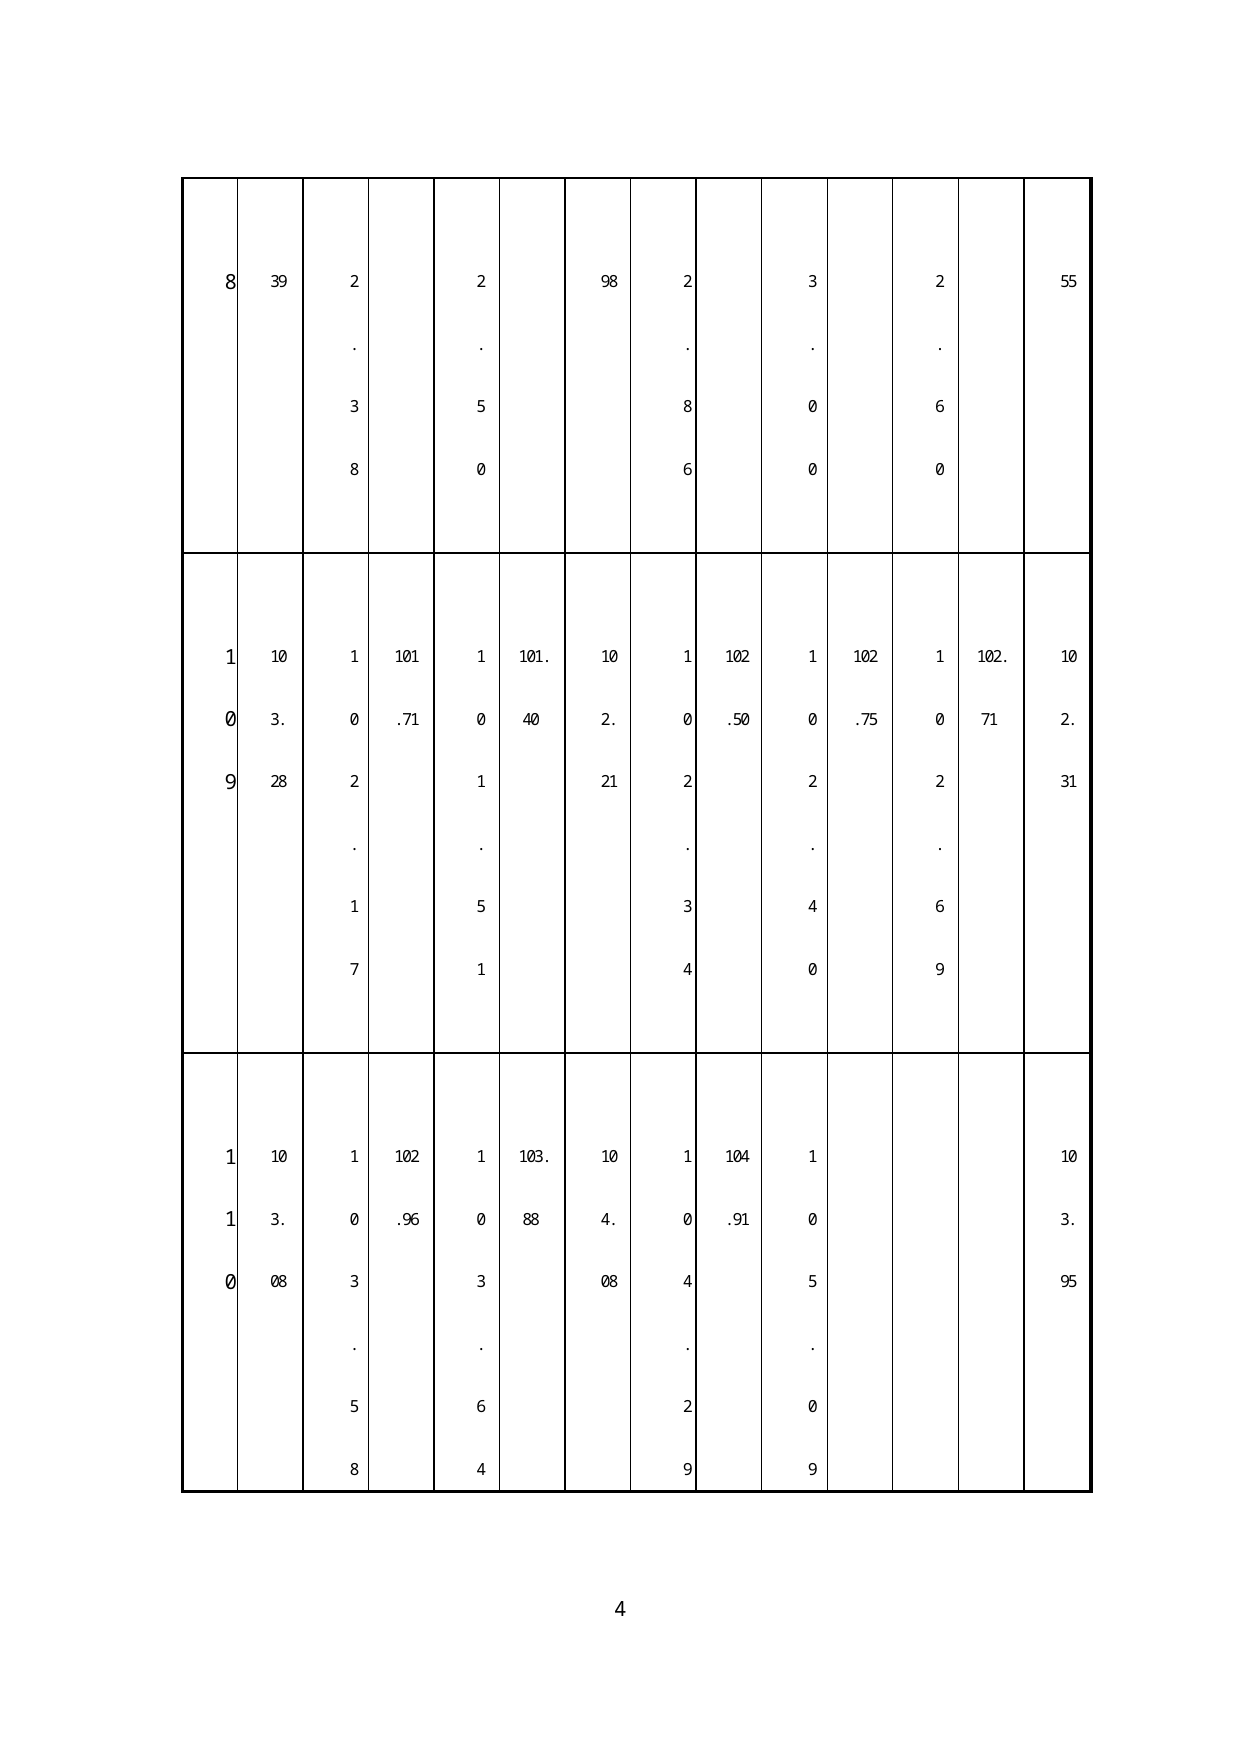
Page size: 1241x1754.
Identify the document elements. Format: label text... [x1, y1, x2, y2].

table_cell 102.40 [762, 554, 827, 1052]
table_cell 102.21 [566, 554, 630, 1052]
table_cell 8 [184, 179, 237, 552]
table_cell 55 [1025, 179, 1089, 552]
table_cell 2.38 [304, 179, 368, 552]
table_cell 39 [238, 179, 302, 552]
table_cell 103.08 [238, 1054, 302, 1490]
table_cell 110 [184, 1054, 237, 1490]
table_cell 104.29 [631, 1054, 695, 1490]
table_cell 103.88 [500, 1054, 564, 1490]
table_cell 102.50 [697, 554, 761, 1052]
table_cell 109 [184, 554, 237, 1052]
table_cell 102.71 [959, 554, 1023, 1052]
table_cell 103.64 [435, 1054, 499, 1490]
table_cell 102.96 [369, 1054, 433, 1490]
table_cell 101.40 [500, 554, 564, 1052]
table_cell 103.95 [1025, 1054, 1089, 1490]
table_cell 101.71 [369, 554, 433, 1052]
table_cell [828, 1054, 892, 1490]
table_cell [959, 1054, 1023, 1490]
table_cell 101.51 [435, 554, 499, 1052]
table_cell 102.69 [893, 554, 958, 1052]
table_cell [959, 179, 1023, 552]
table_cell 103.58 [304, 1054, 368, 1490]
table_cell 102.17 [304, 554, 368, 1052]
table_cell 2.86 [631, 179, 695, 552]
table_cell 105.09 [762, 1054, 827, 1490]
table_cell [697, 179, 761, 552]
table_cell [500, 179, 564, 552]
table_cell 103.28 [238, 554, 302, 1052]
table_cell 102.31 [1025, 554, 1089, 1052]
table_cell [828, 179, 892, 552]
table_cell [893, 1054, 958, 1490]
table_cell 3.00 [762, 179, 827, 552]
table_cell 2.60 [893, 179, 958, 552]
table_cell 98 [566, 179, 630, 552]
table_cell 104.08 [566, 1054, 630, 1490]
table_cell 2.50 [435, 179, 499, 552]
table_cell [369, 179, 433, 552]
table_cell 104.91 [697, 1054, 761, 1490]
table_cell 102.75 [828, 554, 892, 1052]
table_cell 102.34 [631, 554, 695, 1052]
